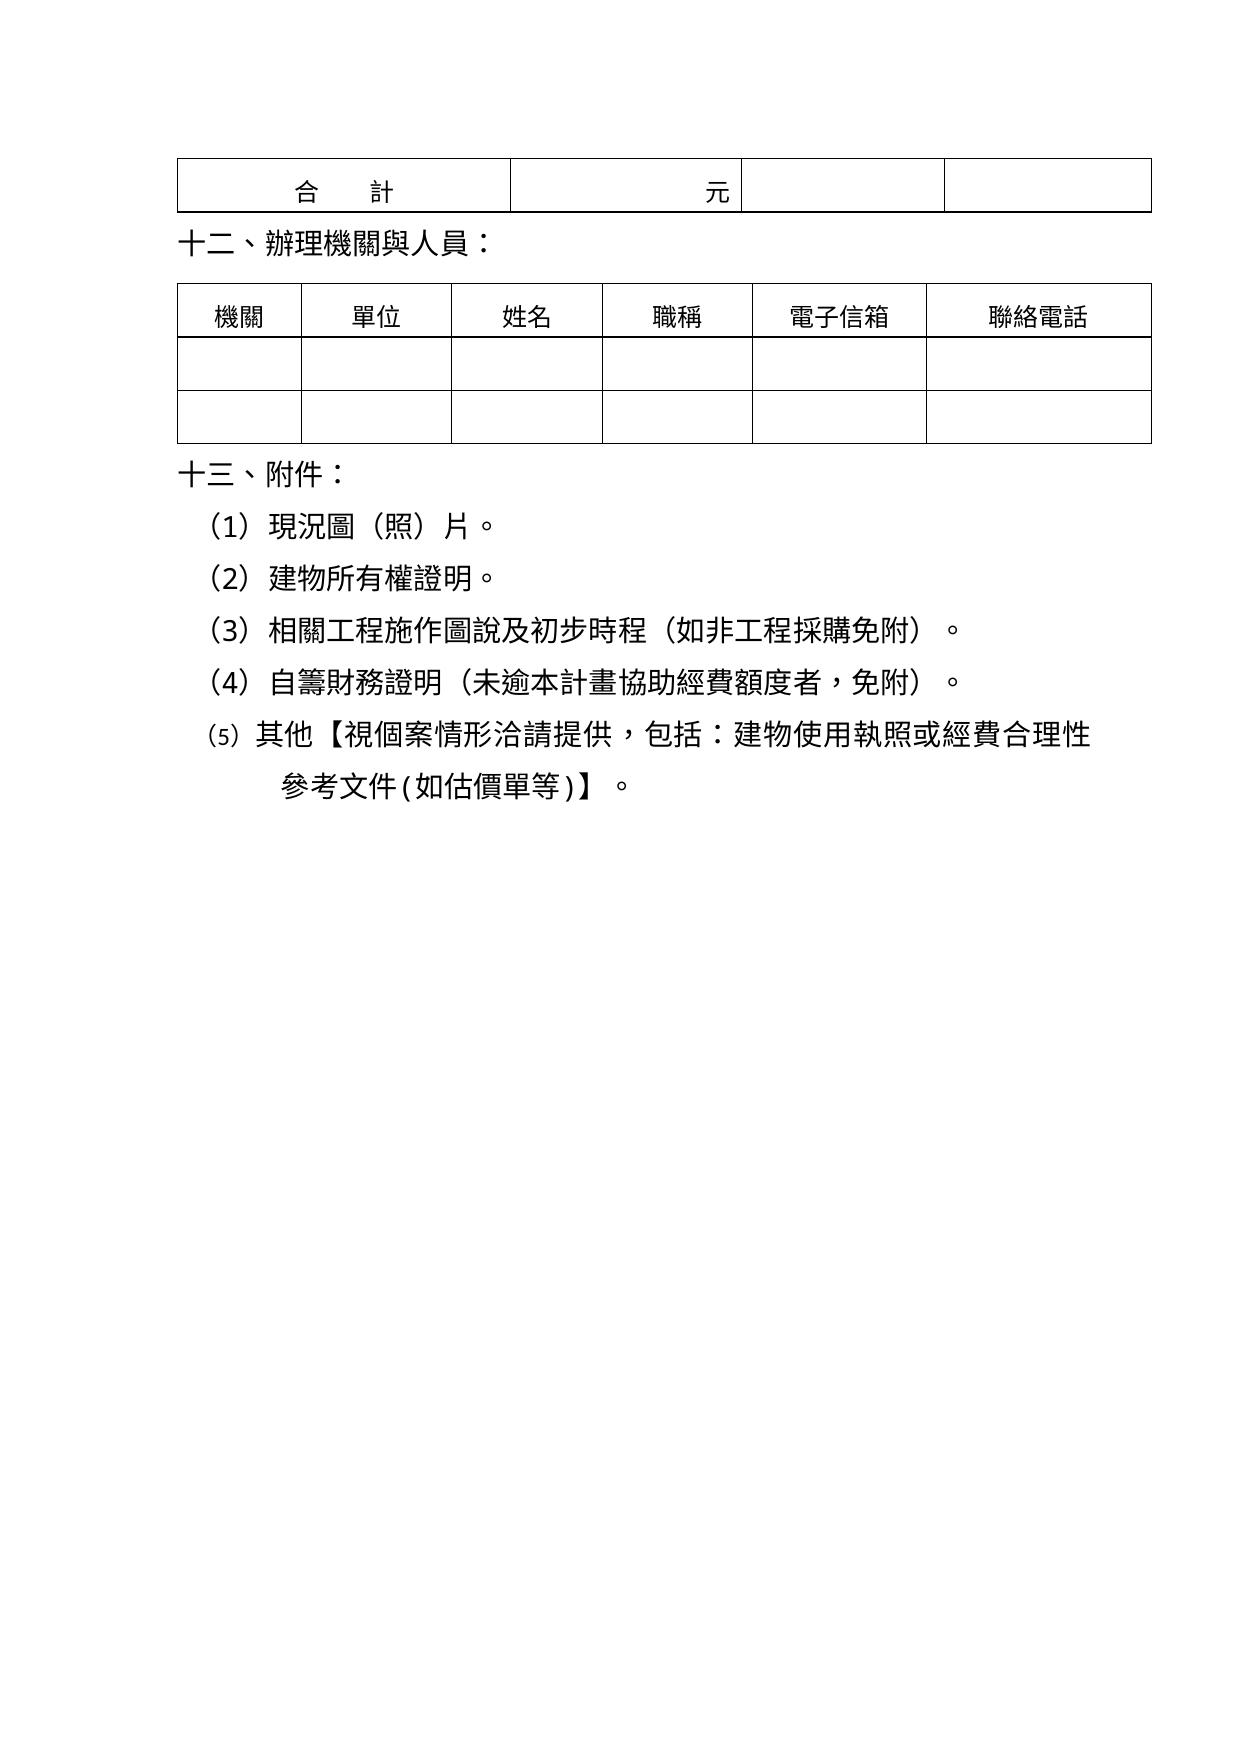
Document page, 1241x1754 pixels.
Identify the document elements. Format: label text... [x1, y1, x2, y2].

text 十三、附件： [177, 444, 1092, 496]
table_header 單位 [302, 284, 451, 336]
list 現況圖（照）片。 [192, 496, 1092, 548]
table_cell 合 計 [178, 159, 510, 211]
table_cell [603, 391, 752, 443]
table_cell [178, 391, 301, 443]
table_cell [927, 391, 1151, 443]
table_header 職稱 [603, 284, 752, 336]
text 十二、辦理機關與人員： [177, 213, 1092, 264]
table_cell [302, 391, 451, 443]
table_cell [452, 338, 602, 389]
table_header 機關 [178, 284, 301, 336]
table_cell [742, 159, 944, 211]
list 相關工程施作圖說及初步時程（如非工程採購免附）。 [192, 600, 1092, 652]
table_cell [753, 338, 926, 389]
table_header 姓名 [452, 284, 602, 336]
table_cell [452, 391, 602, 443]
list 自籌財務證明（未逾本計畫協助經費額度者，免附）。 [192, 652, 1092, 704]
table_cell [178, 338, 301, 389]
table_cell [753, 391, 926, 443]
table_cell [927, 338, 1151, 389]
table_cell [302, 338, 451, 389]
table_cell [603, 338, 752, 389]
table_cell [945, 159, 1151, 211]
table_header 電子信箱 [753, 284, 926, 336]
table_header 聯絡電話 [927, 284, 1151, 336]
table_cell 元 [511, 159, 741, 211]
list 建物所有權證明。 [192, 548, 1092, 600]
list 其他【視個案情形洽請提供，包括：建物使用執照或經費合理性參考文件(如估價單等)】。 [192, 704, 1092, 808]
